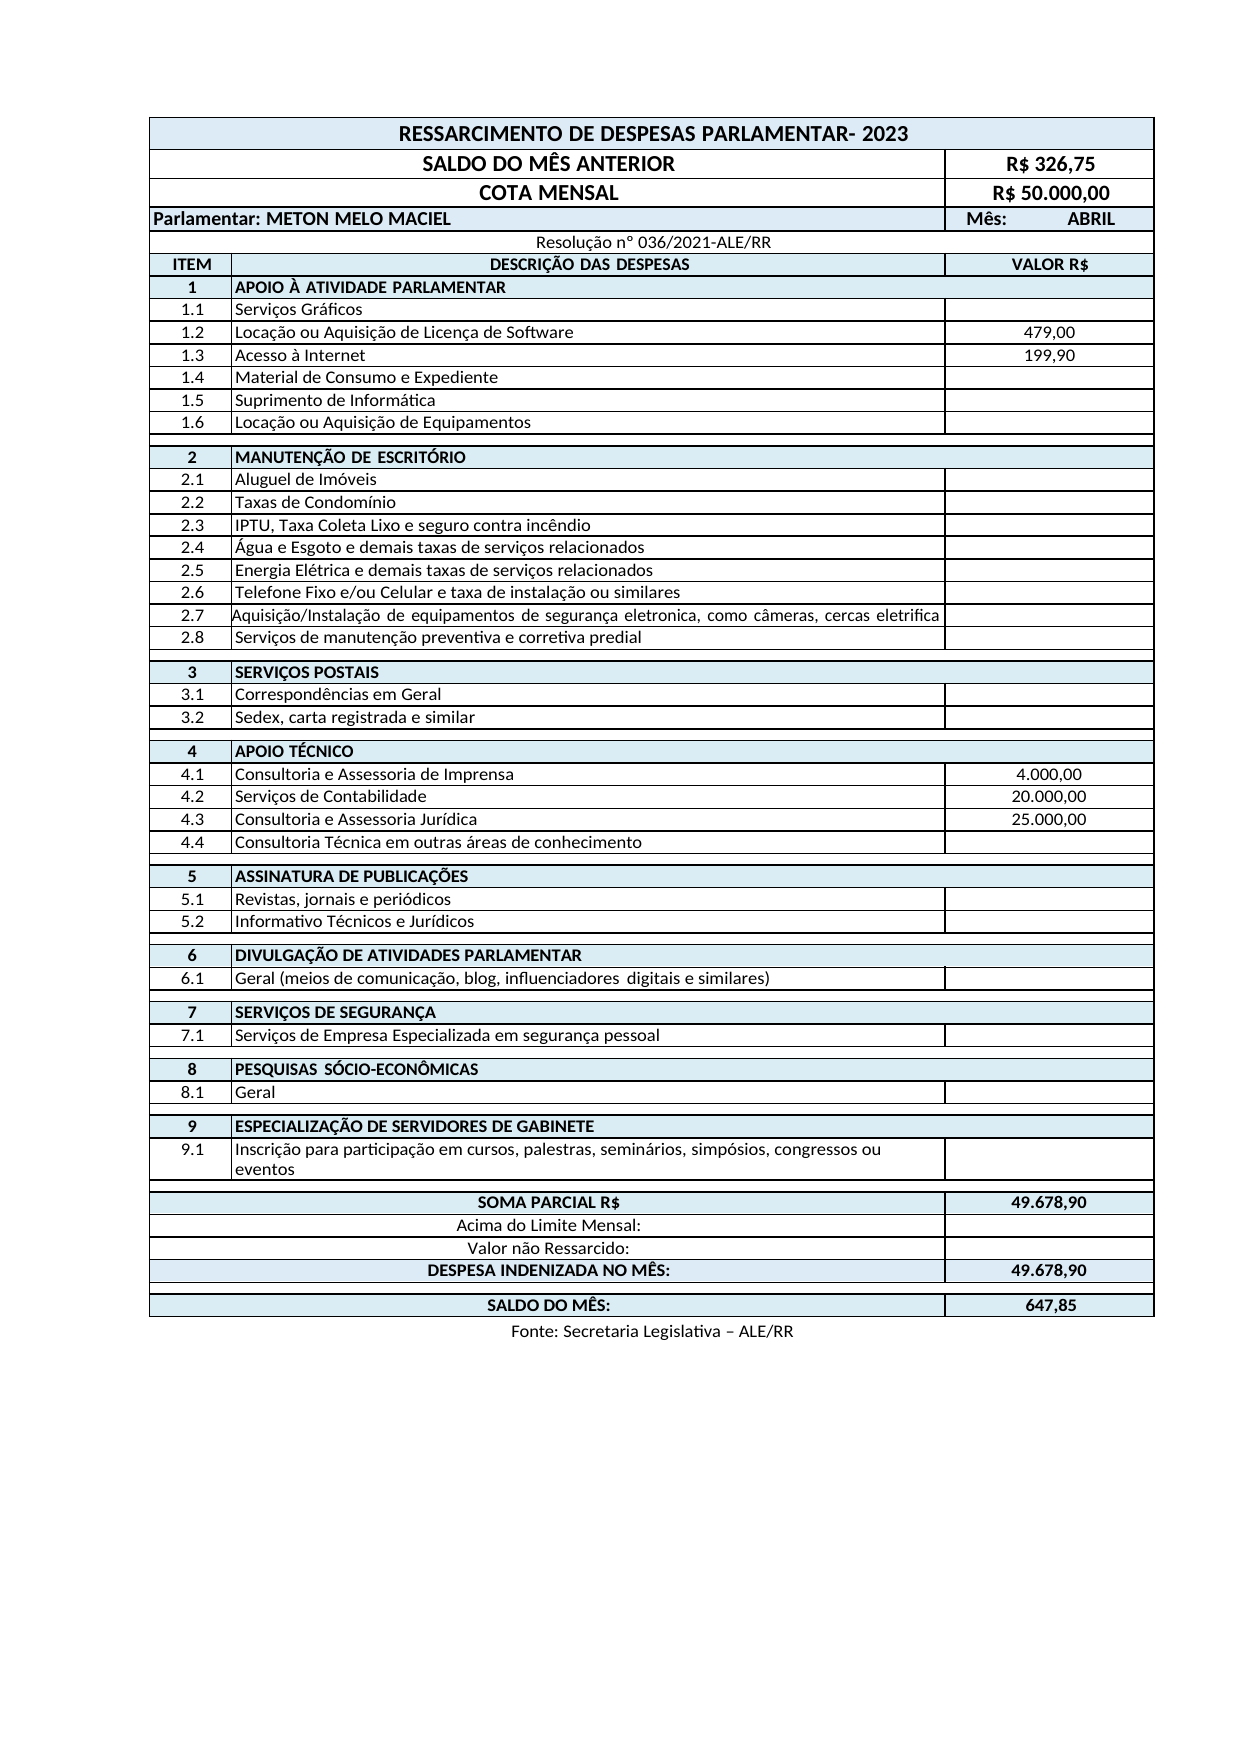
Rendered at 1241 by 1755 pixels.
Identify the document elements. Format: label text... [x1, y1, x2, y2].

table_cell Aluguel de Imóveis [232, 469, 944, 490]
table_cell Parlamentar: METON MELO MACIEL [150, 208, 944, 230]
text Fonte: Secretaria Legislativa – ALE/RR [510, 1320, 794, 1342]
table_cell VALOR R$ [946, 254, 1153, 275]
table_cell [150, 854, 1153, 864]
table_cell [150, 1283, 1153, 1293]
table_cell Sedex, carta registrada e similar [232, 707, 944, 728]
table_cell 5.1 [150, 888, 231, 909]
table_cell [150, 435, 1153, 445]
table_cell [946, 627, 1153, 648]
table_cell [946, 1139, 1153, 1179]
table_cell 2.8 [150, 627, 231, 648]
table_cell 25.000,00 [946, 809, 1153, 830]
table_cell Locação ou Aquisição de Equipamentos [232, 412, 944, 433]
table_cell 9 [150, 1116, 231, 1137]
table_cell [946, 412, 1153, 433]
table_cell APOIO À ATIVIDADE PARLAMENTAR [232, 277, 1153, 298]
table_cell Serviços de Empresa Especializada em segurança pessoal [232, 1025, 944, 1046]
table_cell SERVIÇOS POSTAIS [232, 662, 1153, 683]
table_cell IPTU, Taxa Coleta Lixo e seguro contra incêndio [232, 515, 944, 535]
table_cell Aquisição/Instalação de equipamentos de segurança eletronica, como câmeras, cercas eletrifica [232, 605, 944, 626]
table_cell 4.1 [150, 764, 231, 785]
table_cell Acima do Limite Mensal: [150, 1215, 944, 1236]
table_cell Mês: ABRIL [946, 208, 1153, 230]
table_cell Telefone Fixo e/ou Celular e taxa de instalação ou similares [232, 582, 944, 603]
table_cell 1.2 [150, 322, 231, 343]
table_cell 2.2 [150, 492, 231, 513]
table_cell 3.2 [150, 707, 231, 728]
table_cell 8 [150, 1059, 231, 1080]
table_cell [150, 991, 1153, 1001]
table_cell [946, 537, 1153, 558]
table_cell Consultoria e Assessoria Jurídica [232, 809, 944, 830]
table_cell DESCRIÇÃO DAS DESPESAS [232, 254, 944, 275]
table_cell Informativo Técnicos e Jurídicos [232, 911, 944, 932]
table_cell Revistas, jornais e periódicos [232, 888, 944, 909]
table_cell Consultoria Técnica em outras áreas de conhecimento [232, 832, 944, 853]
table_cell Taxas de Condomínio [232, 492, 944, 513]
table_cell [150, 730, 1153, 739]
table_cell [946, 1215, 1153, 1236]
table_cell Resolução nº 036/2021-ALE/RR [150, 232, 1153, 252]
table_cell Geral [232, 1082, 944, 1103]
table_cell Inscrição para participação em cursos, palestras, seminários, simpósios, congressos ou eventos [232, 1139, 944, 1179]
table_cell Locação ou Aquisição de Licença de Software [232, 322, 944, 343]
table_cell R$ 326,75 [946, 150, 1153, 177]
table_cell Consultoria e Assessoria de Imprensa [232, 764, 944, 785]
table_cell COTA MENSAL [150, 179, 944, 206]
table_cell 479,00 [946, 322, 1153, 343]
table_cell Acesso à Internet [232, 345, 944, 366]
table_cell ITEM [150, 254, 231, 275]
table_cell [946, 888, 1153, 909]
table_cell 1.5 [150, 390, 231, 411]
table_cell [946, 515, 1153, 535]
table_cell MANUTENÇÃO DE ESCRITÓRIO [232, 447, 1153, 468]
table_cell [946, 707, 1153, 728]
table_cell [946, 367, 1153, 388]
table_cell 3.1 [150, 684, 231, 705]
table_cell [946, 911, 1153, 932]
table_cell 4.2 [150, 786, 231, 807]
table_cell [946, 582, 1153, 603]
table_cell 199,90 [946, 345, 1153, 366]
table_cell [946, 968, 1153, 989]
table_cell 4.000,00 [946, 764, 1153, 785]
table_cell 1.6 [150, 412, 231, 433]
table_cell 6.1 [150, 968, 231, 989]
table_cell 4 [150, 741, 231, 762]
table_cell [150, 1104, 1153, 1114]
table_cell DESPESA INDENIZADA NO MÊS: [150, 1260, 944, 1281]
table_cell ESPECIALIZAÇÃO DE SERVIDORES DE GABINETE [232, 1116, 1153, 1137]
table_cell SERVIÇOS DE SEGURANÇA [232, 1002, 1153, 1023]
table_cell [946, 469, 1153, 490]
table_cell 4.4 [150, 832, 231, 853]
table_cell Material de Consumo e Expediente [232, 367, 944, 388]
table_cell 2.7 [150, 605, 231, 626]
table_cell Suprimento de Informática [232, 390, 944, 411]
table_cell [946, 492, 1153, 513]
table_cell 8.1 [150, 1082, 231, 1103]
table_cell 2 [150, 447, 231, 468]
table_cell [150, 1181, 1153, 1191]
table_cell 20.000,00 [946, 786, 1153, 807]
table_cell Água e Esgoto e demais taxas de serviços relacionados [232, 537, 944, 558]
table_cell 5 [150, 866, 231, 887]
table_cell 2.5 [150, 560, 231, 581]
table_cell 7 [150, 1002, 231, 1023]
table_cell [946, 560, 1153, 581]
table_cell [150, 650, 1153, 660]
table_cell [946, 1025, 1153, 1046]
table_cell Serviços de manutenção preventiva e corretiva predial [232, 627, 944, 648]
table_cell 3 [150, 662, 231, 683]
table_cell 1.4 [150, 367, 231, 388]
table_cell ASSINATURA DE PUBLICAÇÕES [232, 866, 1153, 887]
table_cell 2.1 [150, 469, 231, 490]
table_cell PESQUISAS SÓCIO-ECONÔMICAS [232, 1059, 1153, 1080]
table_cell [946, 1082, 1153, 1103]
table_cell 7.1 [150, 1025, 231, 1046]
table_cell 6 [150, 945, 231, 966]
table_cell [946, 605, 1153, 626]
table_cell Serviços Gráficos [232, 299, 944, 320]
table_cell 49.678,90 [946, 1260, 1153, 1281]
table_cell DIVULGAÇÃO DE ATIVIDADES PARLAMENTAR [232, 945, 1153, 966]
table_header RESSARCIMENTO DE DESPESAS PARLAMENTAR- 2023 [150, 118, 1153, 149]
table_cell 2.3 [150, 515, 231, 535]
table_cell SALDO DO MÊS ANTERIOR [150, 150, 944, 177]
table_cell 5.2 [150, 911, 231, 932]
table_cell 9.1 [150, 1139, 231, 1179]
table_cell SALDO DO MÊS: [150, 1295, 944, 1316]
table_cell R$ 50.000,00 [946, 179, 1153, 206]
table_cell [946, 1238, 1153, 1259]
table_cell 2.4 [150, 537, 231, 558]
table_cell [946, 299, 1153, 320]
table_cell Serviços de Contabilidade [232, 786, 944, 807]
table_cell [150, 1047, 1153, 1057]
table_cell 2.6 [150, 582, 231, 603]
table_cell [946, 684, 1153, 705]
table_cell Correspondências em Geral [232, 684, 944, 705]
table_cell SOMA PARCIAL R$ [150, 1193, 944, 1213]
table_cell [150, 934, 1153, 944]
table_cell Geral (meios de comunicação, blog, influenciadores digitais e similares) [232, 968, 944, 989]
table_cell Energia Elétrica e demais taxas de serviços relacionados [232, 560, 944, 581]
table_cell 647,85 [946, 1295, 1153, 1316]
table_cell APOIO TÉCNICO [232, 741, 1153, 762]
table_cell Valor não Ressarcido: [150, 1238, 944, 1259]
table_cell 1 [150, 277, 231, 298]
table_cell [946, 832, 1153, 853]
table_cell 49.678,90 [946, 1193, 1153, 1213]
table_cell 1.1 [150, 299, 231, 320]
table_cell 4.3 [150, 809, 231, 830]
table_cell 1.3 [150, 345, 231, 366]
table_cell [946, 390, 1153, 411]
